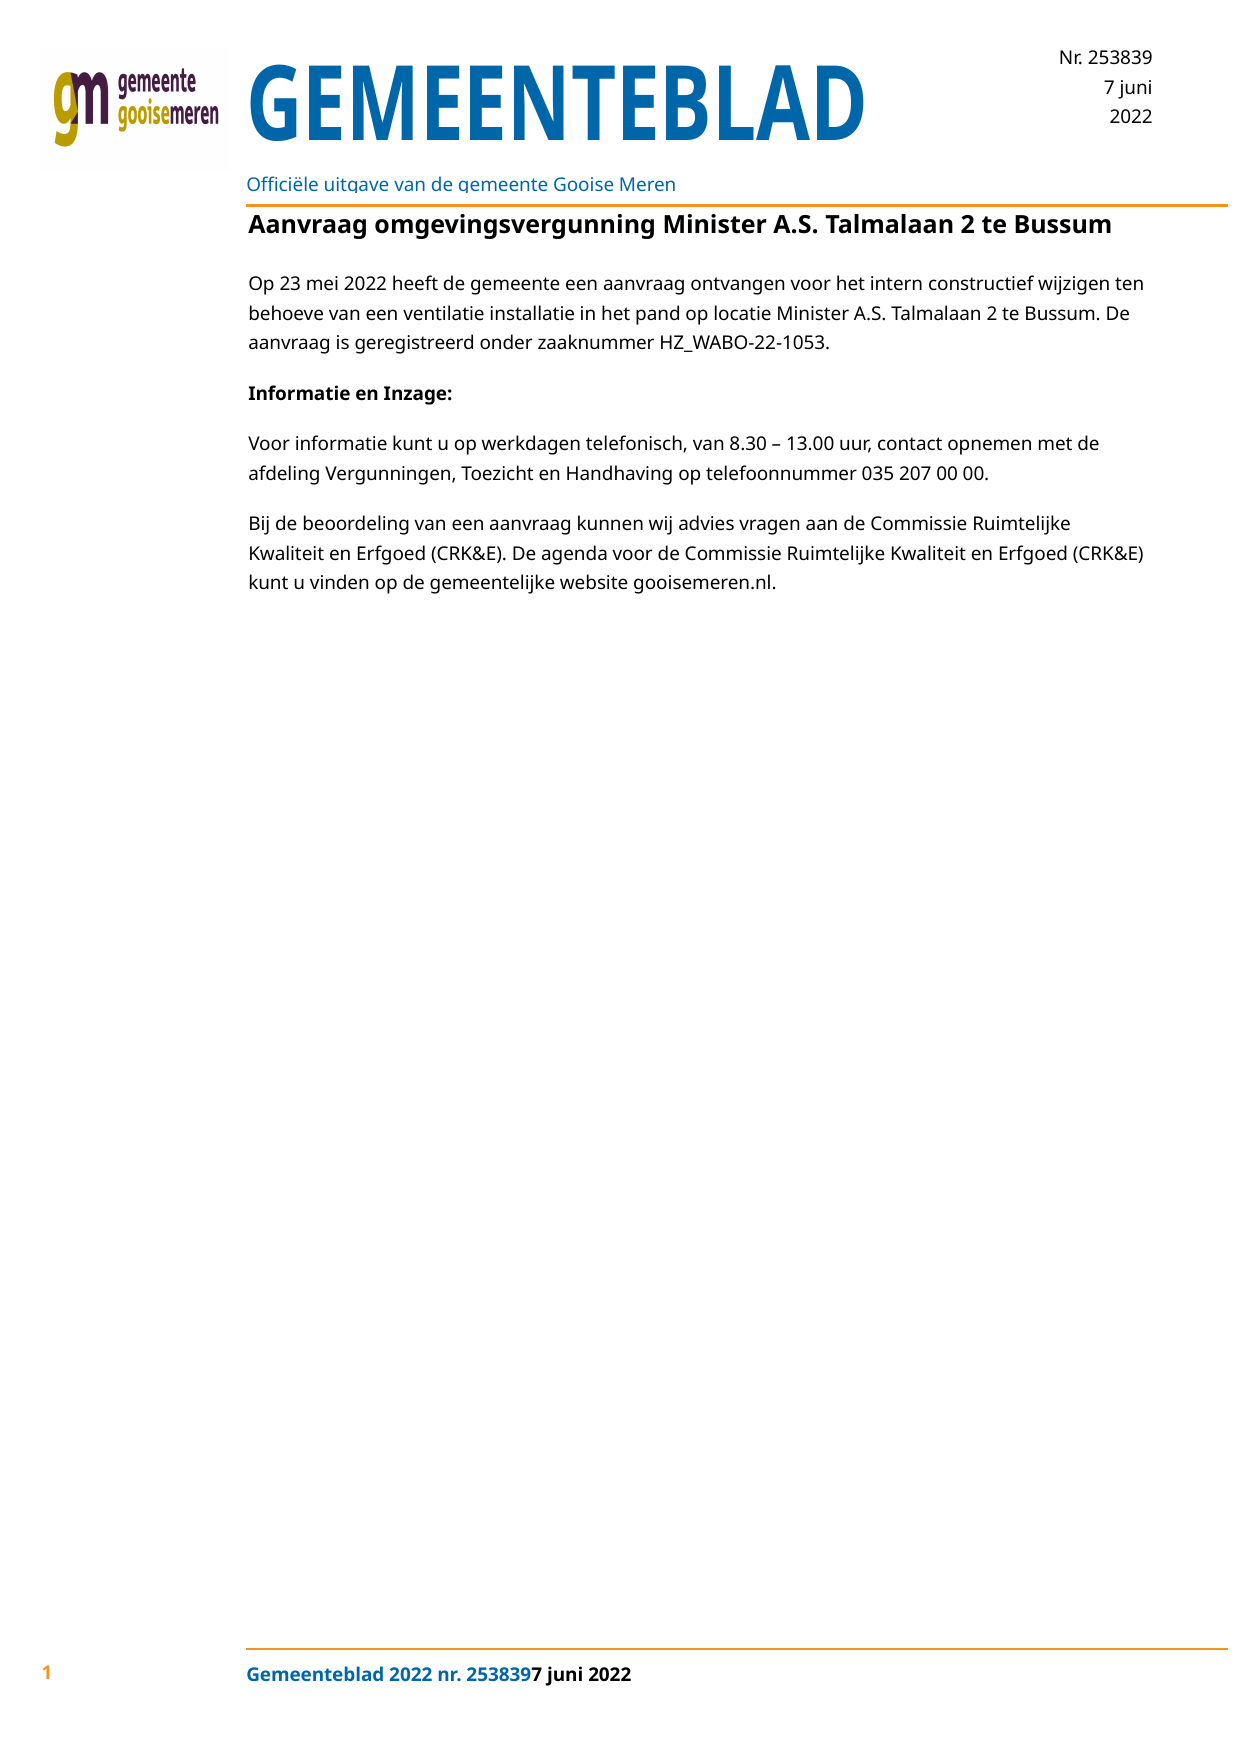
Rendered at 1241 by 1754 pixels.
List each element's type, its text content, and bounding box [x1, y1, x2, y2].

text Aanvraag omgevingsvergunning Minister A.S. Talmalaan 2 te Bussum [248, 207, 1152, 241]
text Op 23 mei 2022 heeft de gemeente een aanvraag ontvangen voor het intern constructief wijzigen ten behoeve van een ventilatie installatie in het pand op locatie Minister A.S. Talmalaan 2 te Bussum. De aanvraag is geregistreerd onder zaaknummer HZ_WABO-22-1053. [248, 270, 1152, 355]
text Informatie en Inzage: [248, 380, 1152, 406]
picture [41, 47, 231, 172]
text Voor informatie kunt u op werkdagen telefonisch, van 8.30 – 13.00 uur, contact opnemen met de afdeling Vergunningen, Toezicht en Handhaving op telefoonnummer 035 207 00 00. [248, 430, 1152, 486]
text Bij de beoordeling van een aanvraag kunnen wij advies vragen aan de Commissie Ruimtelijke Kwaliteit en Erfgoed (CRK&E). De agenda voor de Commissie Ruimtelijke Kwaliteit en Erfgoed (CRK&E) kunt u vinden op de gemeentelijke website gooisemeren.nl. [248, 510, 1152, 595]
